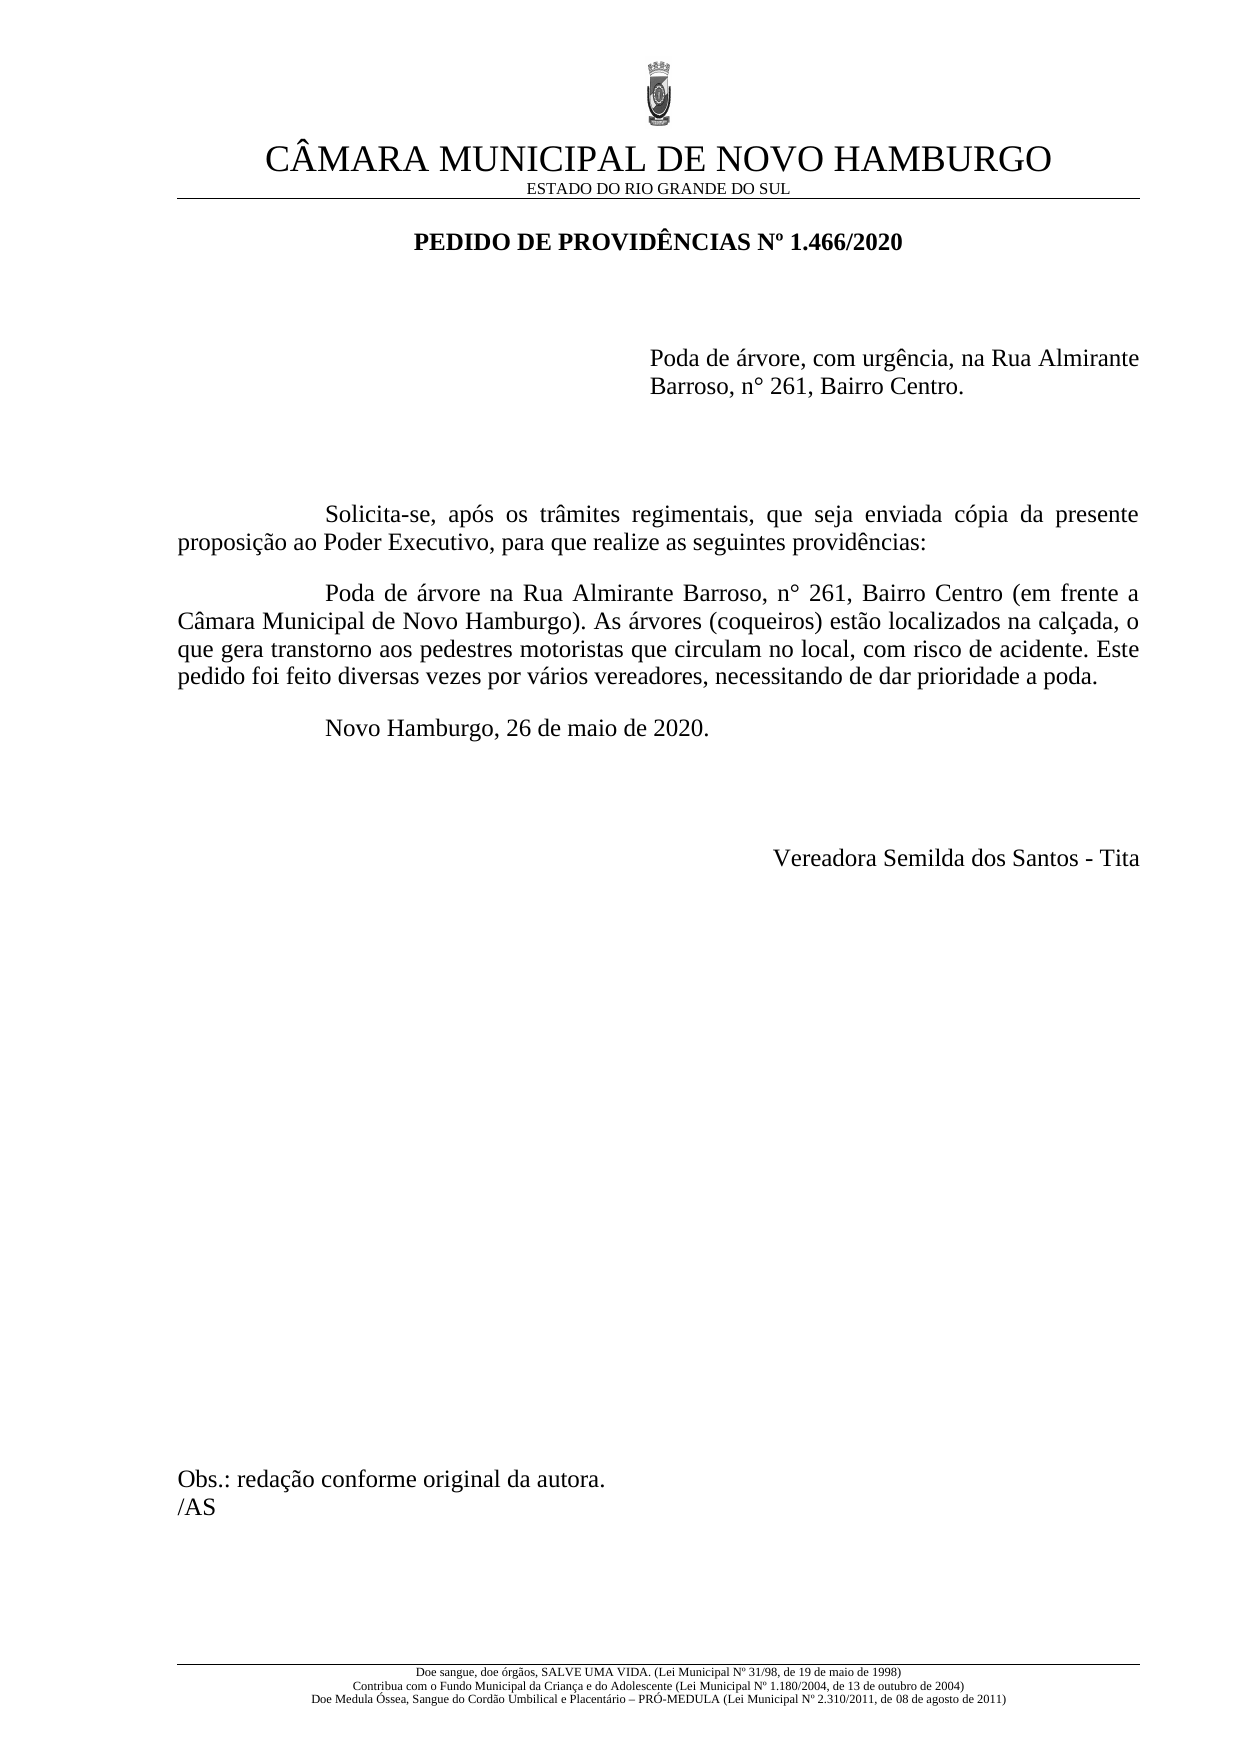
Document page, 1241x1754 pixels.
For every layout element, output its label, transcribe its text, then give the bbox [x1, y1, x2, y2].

text Novo Hamburgo, 26 de maio de 2020. [177, 714, 1140, 741]
text Poda de árvore na Rua Almirante Barroso, n° 261, Bairro Centro (em frente a Câmara Municipal de Novo Hamburgo). As árvores (coqueiros) estão localizados na calçada, o que gera transtorno aos pedestres motoristas que circulam no local, com risco de acidente. Este pedido foi feito diversas vezes por vários vereadores, necessitando de dar prioridade a poda. [177, 579, 1140, 690]
list Poda de árvore, com urgência, na Rua Almirante Barroso, n° 261, Bairro Centro. [649, 344, 1140, 400]
text /AS [177, 1493, 1140, 1521]
text PEDIDO DE PROVIDÊNCIAS Nº 1.466/2020 [177, 228, 1140, 256]
text Obs.: redação conforme original da autora. [177, 1465, 1140, 1493]
text Vereadora Semilda dos Santos - Tita [177, 844, 1140, 872]
text Solicita-se, após os trâmites regimentais, que seja enviada cópia da presente proposição ao Poder Executivo, para que realize as seguintes providências: [177, 500, 1140, 556]
